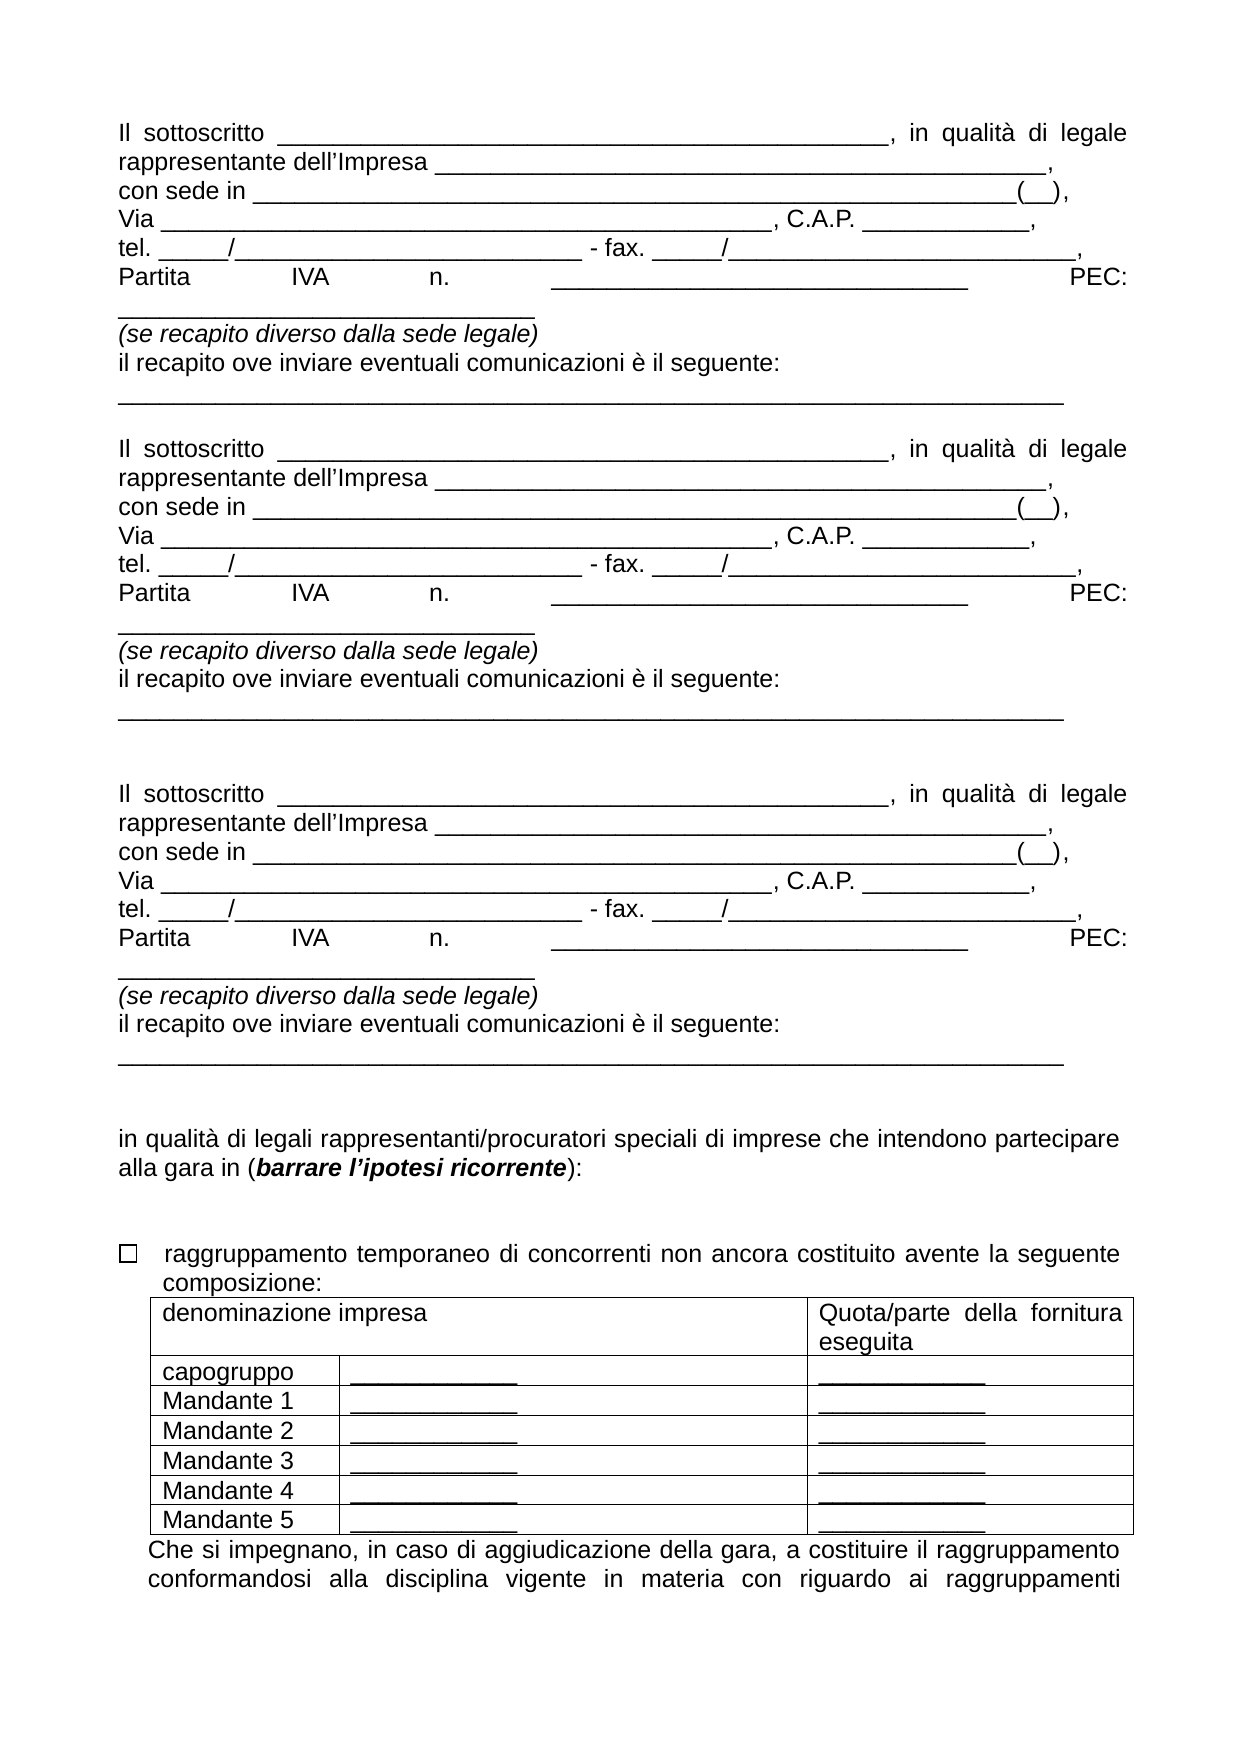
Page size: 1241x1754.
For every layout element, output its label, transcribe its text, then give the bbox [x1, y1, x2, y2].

table_header Quota/parte della fornitura eseguita [808, 1298, 1133, 1355]
text Partita IVA n. ______________________________ PEC: ______________________________ [118, 923, 1128, 981]
text con sede in _______________________________________________________(__), [118, 837, 1128, 866]
table_cell ____________ [808, 1386, 1133, 1415]
table_cell ____________ [808, 1416, 1133, 1445]
table_cell Mandante 2 [151, 1416, 339, 1445]
text (se recapito diverso dalla sede legale) [118, 636, 1122, 664]
text ____________________________________________________________________ [118, 693, 1122, 722]
table_cell ____________ [340, 1386, 807, 1415]
table_cell Mandante 5 [151, 1505, 339, 1534]
table_cell ____________ [340, 1476, 807, 1504]
text tel. _____/_________________________ - fax. _____/_________________________, [118, 894, 1128, 923]
text Il sottoscritto ____________________________________________, in qualità di legale rappresentante dell’Impresa ____________________________________________, [118, 118, 1128, 176]
table_cell Mandante 3 [151, 1446, 339, 1474]
table_cell ____________ [340, 1416, 807, 1445]
text ____________________________________________________________________ [118, 1038, 1122, 1067]
text tel. _____/_________________________ - fax. _____/_________________________, [118, 233, 1128, 262]
text Che si impegnano, in caso di aggiudicazione della gara, a costituire il raggruppamento conformandosi alla disciplina vigente in materia con riguardo ai raggruppamenti [148, 1535, 1122, 1593]
text il recapito ove inviare eventuali comunicazioni è il seguente: [118, 348, 1122, 377]
text ____________________________________________________________________ [118, 377, 1122, 406]
table_cell ____________ [340, 1446, 807, 1474]
text Il sottoscritto ____________________________________________, in qualità di legale rappresentante dell’Impresa ____________________________________________, [118, 779, 1128, 837]
table_cell capogruppo [151, 1356, 339, 1385]
text Partita IVA n. ______________________________ PEC: ______________________________ [118, 262, 1128, 319]
table_cell ____________ [808, 1476, 1133, 1504]
text Via ____________________________________________, C.A.P. ____________, [118, 866, 1128, 894]
table_cell ____________ [808, 1505, 1133, 1534]
text (se recapito diverso dalla sede legale) [118, 981, 1122, 1009]
text il recapito ove inviare eventuali comunicazioni è il seguente: [118, 1009, 1122, 1038]
text con sede in _______________________________________________________(__), [118, 176, 1128, 204]
text con sede in _______________________________________________________(__), [118, 492, 1128, 521]
table_cell ____________ [808, 1446, 1133, 1474]
table_cell Mandante 4 [151, 1476, 339, 1504]
table_cell ____________ [808, 1356, 1133, 1385]
text Via ____________________________________________, C.A.P. ____________, [118, 521, 1128, 549]
table_cell ____________ [340, 1356, 807, 1385]
text Via ____________________________________________, C.A.P. ____________, [118, 204, 1128, 233]
table_cell ____________ [340, 1505, 807, 1534]
text in qualità di legali rappresentanti/procuratori speciali di imprese che intendono partecipare alla gara in (barrare l’ipotesi ricorrente): [118, 1124, 1122, 1182]
text Il sottoscritto ____________________________________________, in qualità di legale rappresentante dell’Impresa ____________________________________________, [118, 434, 1128, 492]
table_header denominazione impresa [151, 1298, 807, 1355]
text Partita IVA n. ______________________________ PEC: ______________________________ [118, 578, 1128, 636]
text tel. _____/_________________________ - fax. _____/_________________________, [118, 549, 1128, 578]
text (se recapito diverso dalla sede legale) [118, 319, 1122, 348]
text raggruppamento temporaneo di concorrenti non ancora costituito avente la seguente composizione: [118, 1239, 1122, 1297]
table_cell Mandante 1 [151, 1386, 339, 1415]
text il recapito ove inviare eventuali comunicazioni è il seguente: [118, 664, 1122, 693]
